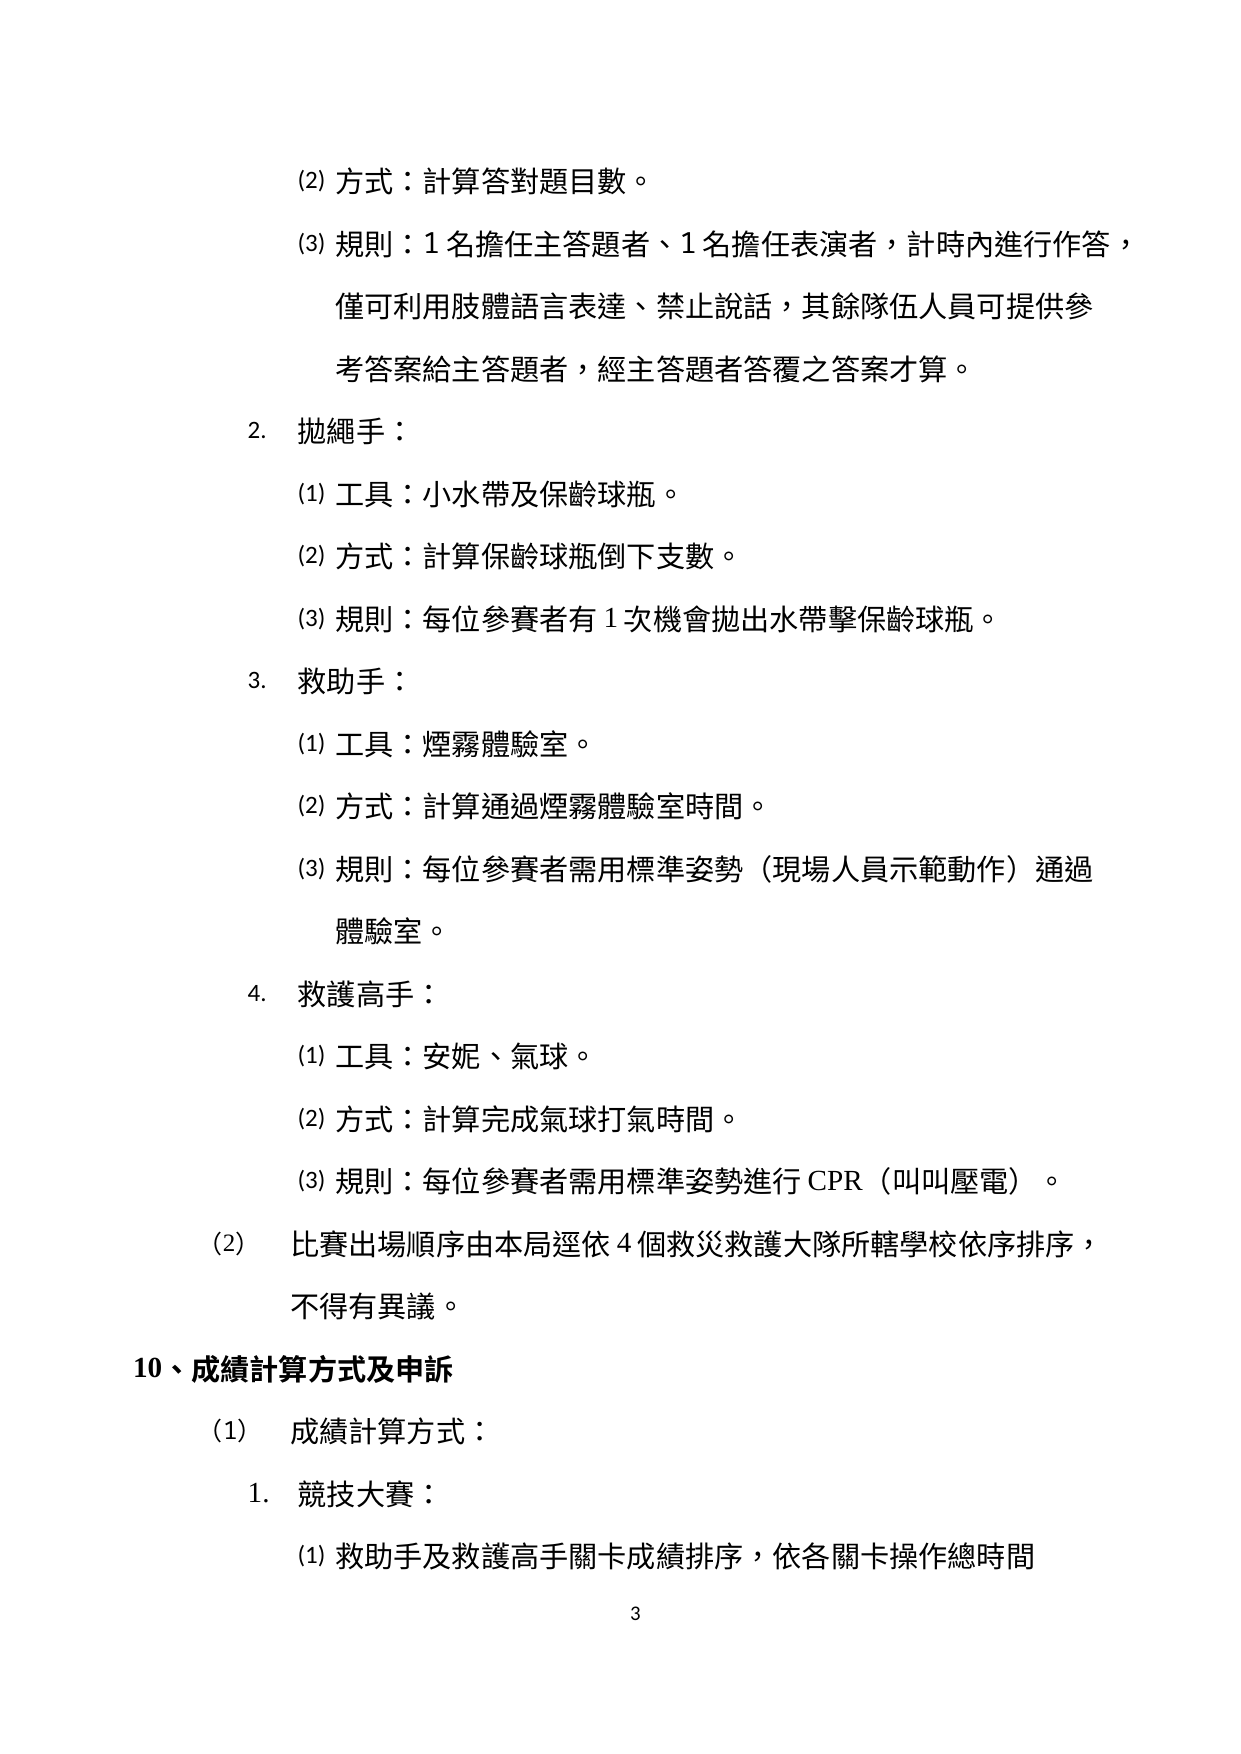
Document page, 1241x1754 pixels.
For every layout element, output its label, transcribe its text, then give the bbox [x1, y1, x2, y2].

list 規則：1名擔任主答題者、1名擔任表演者，計時內進行作答，僅可利用肢體語言表達、禁止說話，其餘隊伍人員可提供參考答案給主答題者，經主答題者答覆之答案才算。 [297, 201, 1122, 388]
list 成績計算方式： [198, 1388, 1122, 1451]
list 方式：計算通過煙霧體驗室時間。 [297, 763, 1122, 826]
list 工具：小水帶及保齡球瓶。 [297, 451, 1122, 513]
list 救護高手： [247, 951, 1122, 1013]
list 拋繩手： [247, 388, 1122, 451]
list 方式：計算保齡球瓶倒下支數。 [297, 513, 1122, 576]
list 工具：安妮、氣球。 [297, 1013, 1122, 1076]
list 工具：煙霧體驗室。 [297, 701, 1122, 763]
list 比賽出場順序由本局逕依4個救災救護大隊所轄學校依序排序，不得有異議。 [198, 1201, 1122, 1326]
list 方式：計算答對題目數。 [297, 138, 1122, 201]
list 規則：每位參賽者有1次機會拋出水帶擊保齡球瓶。 [297, 576, 1122, 638]
list 成績計算方式及申訴 [133, 1326, 1122, 1388]
list 規則：每位參賽者需用標準姿勢（現場人員示範動作）通過體驗室。 [297, 826, 1122, 951]
list 規則：每位參賽者需用標準姿勢進行CPR（叫叫壓電）。 [297, 1138, 1122, 1201]
list 競技大賽： [247, 1451, 1122, 1513]
list 救助手： [247, 638, 1122, 701]
list 救助手及救護高手關卡成績排序，依各關卡操作總時間 [297, 1513, 1122, 1576]
list 方式：計算完成氣球打氣時間。 [297, 1076, 1122, 1138]
